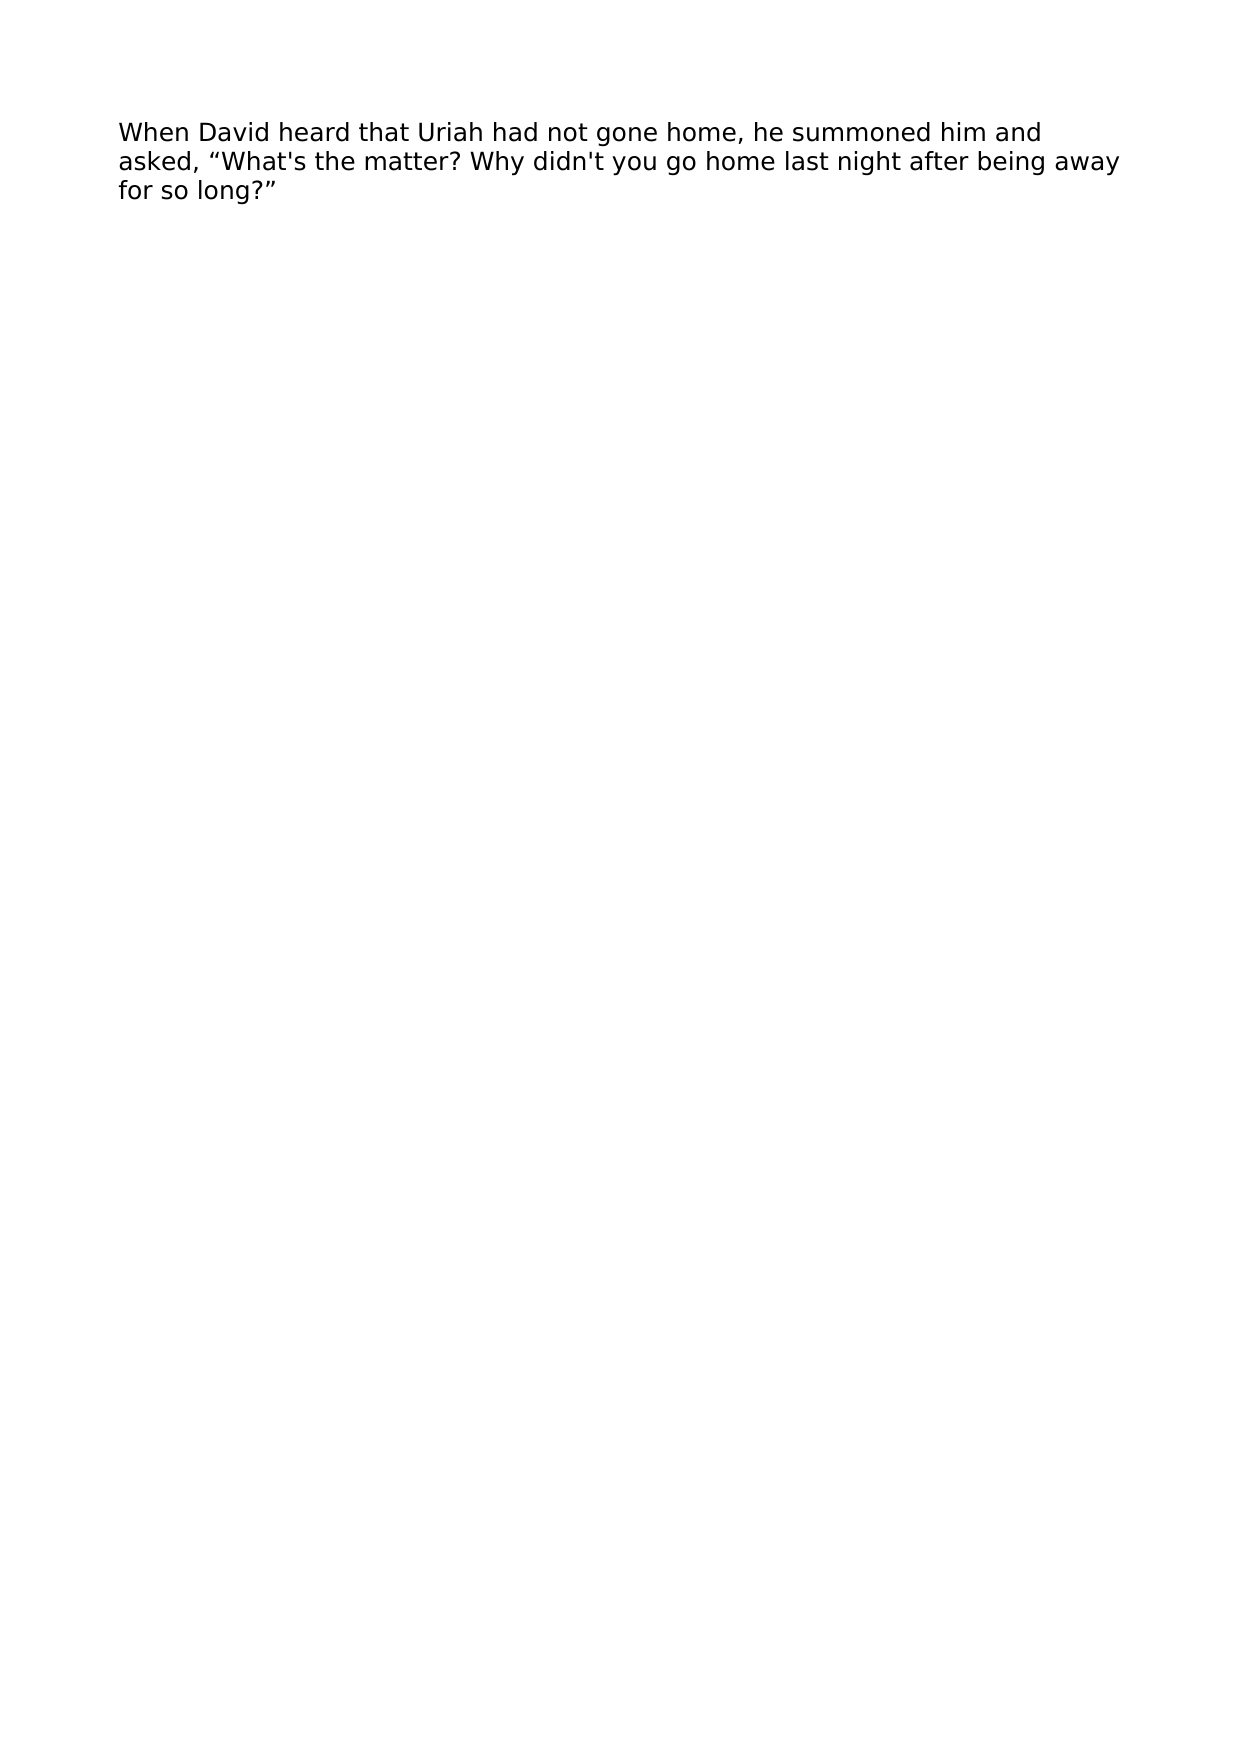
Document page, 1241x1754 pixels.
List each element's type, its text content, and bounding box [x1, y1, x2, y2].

text When David heard that Uriah had not gone home, he summoned him and asked, “What's the matter? Why didn't you go home last night after being away for so long?” [118, 118, 1122, 206]
